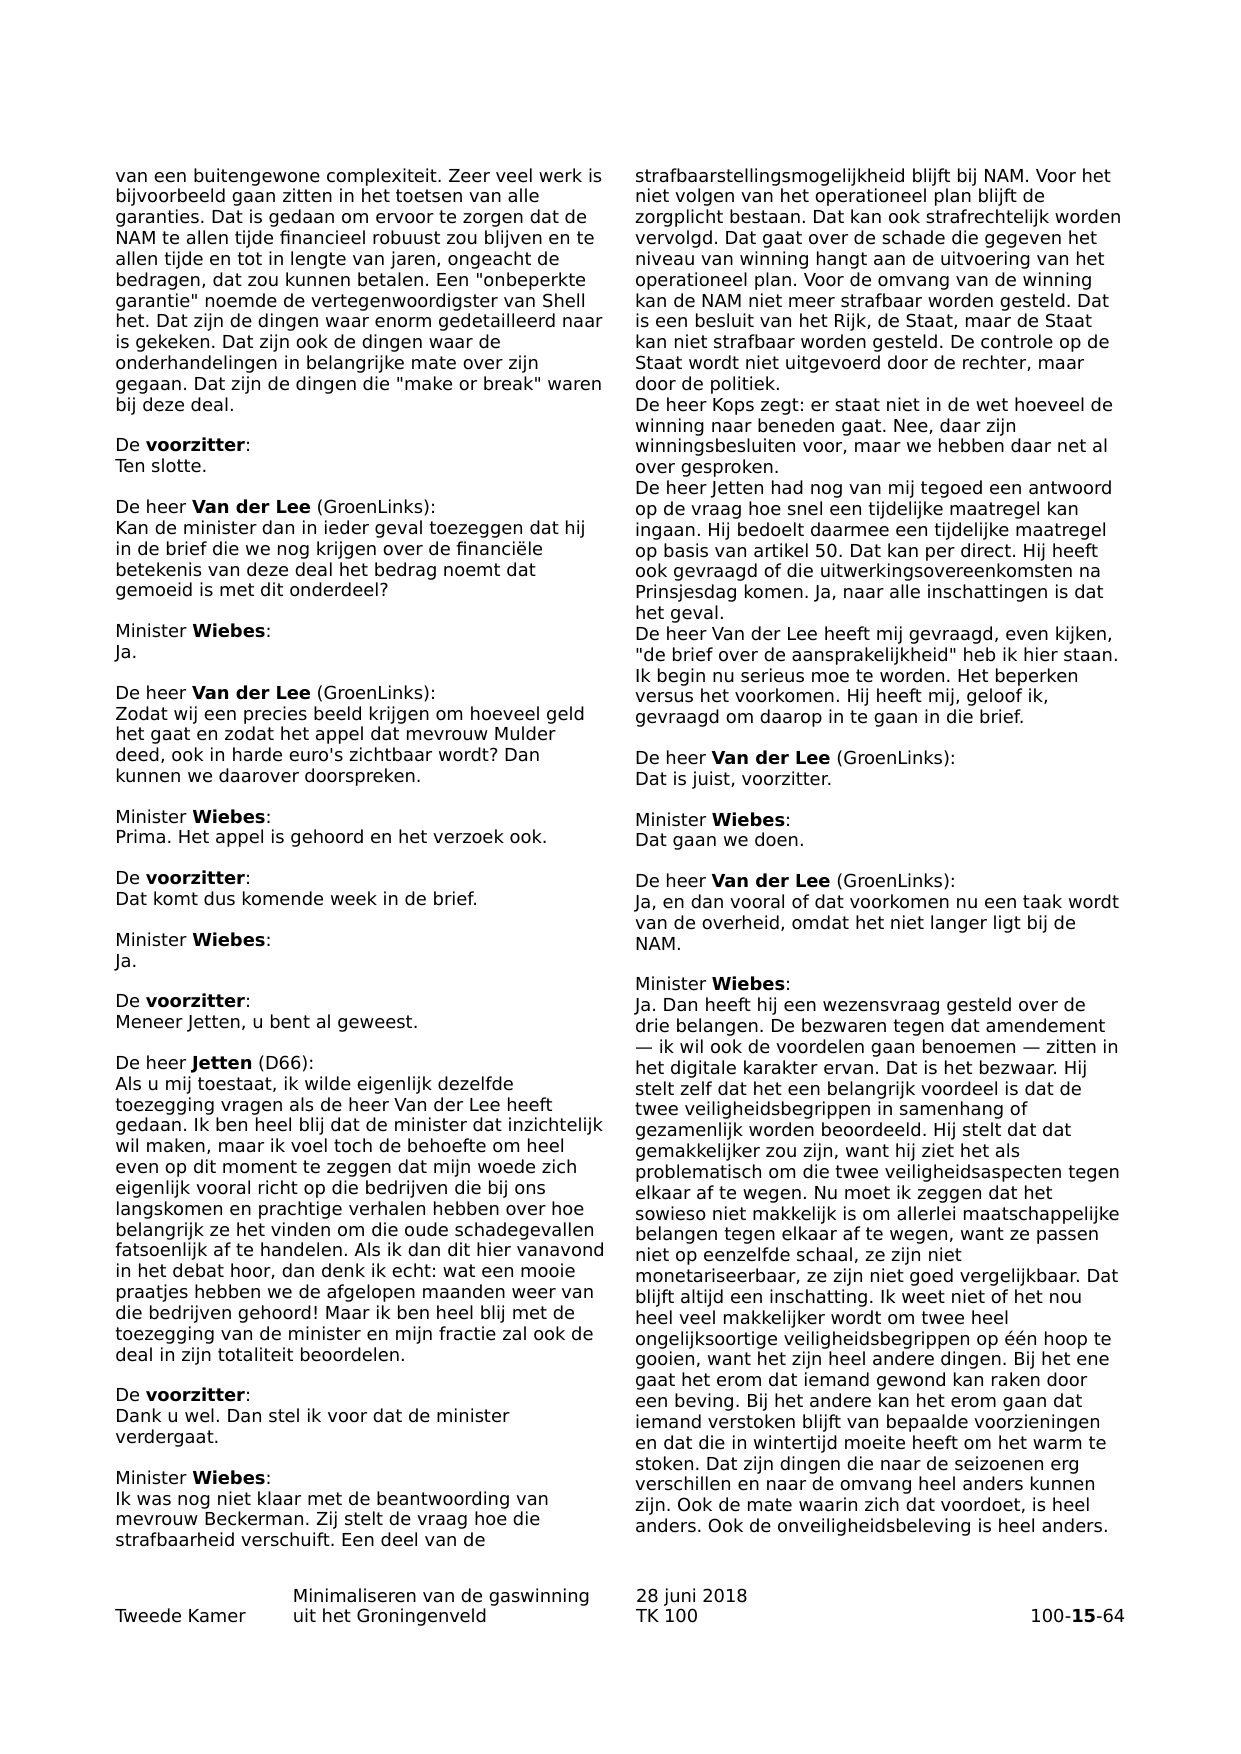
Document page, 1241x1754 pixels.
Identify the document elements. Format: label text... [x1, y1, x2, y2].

text De voorzitter: [115, 991, 605, 1012]
text Zodat wij een precies beeld krijgen om hoeveel geld het gaat en zodat het appel dat mevrouw Mulder deed, ook in harde euro's zichtbaar wordt? Dan kunnen we daarover doorspreken. [115, 703, 605, 787]
text Meneer Jetten, u bent al geweest. [115, 1012, 605, 1033]
text De heer Van der Lee (GroenLinks): [115, 497, 605, 518]
text Minister Wiebes: [635, 809, 1125, 830]
text De voorzitter: [115, 1385, 605, 1406]
text Ja. Dan heeft hij een wezensvraag gesteld over de drie belangen. De bezwaren tegen dat amendement — ik wil ook de voordelen gaan benoemen — zitten in het digitale karakter ervan. Dat is het bezwaar. Hij stelt zelf dat het een belangrijk voordeel is dat de twee veiligheidsbegrippen in samenhang of gezamenlijk worden beoordeeld. Hij stelt dat dat gemakkelijker zou zijn, want hij ziet het als problematisch om die twee veiligheidsaspecten tegen elkaar af te wegen. Nu moet ik zeggen dat het sowieso niet makkelijk is om allerlei maatschappelijke belangen tegen elkaar af te wegen, want ze passen niet op eenzelfde schaal, ze zijn niet monetariseerbaar, ze zijn niet goed vergelijkbaar. Dat blijft altijd een inschatting. Ik weet niet of het nou heel veel makkelijker wordt om twee heel ongelijksoortige veiligheidsbegrippen op één hoop te gooien, want het zijn heel andere dingen. Bij het ene gaat het erom dat iemand gewond kan raken door een beving. Bij het andere kan het erom gaan dat iemand verstoken blijft van bepaalde voorzieningen en dat die in wintertijd moeite heeft om het warm te stoken. Dat zijn dingen die naar de seizoenen erg verschillen en naar de omvang heel anders kunnen zijn. Ook de mate waarin zich dat voordoet, is heel anders. Ook de onveiligheidsbeleving is heel anders. [635, 995, 1125, 1537]
text De heer Van der Lee heeft mij gevraagd, even kijken, "de brief over de aansprakelijkheid" heb ik hier staan. Ik begin nu serieus moe te worden. Het beperken versus het voorkomen. Hij heeft mij, geloof ik, gevraagd om daarop in te gaan in die brief. [635, 624, 1125, 728]
text De heer Van der Lee (GroenLinks): [635, 748, 1125, 768]
text van een buitengewone complexiteit. Zeer veel werk is bijvoorbeeld gaan zitten in het toetsen van alle garanties. Dat is gedaan om ervoor te zorgen dat de NAM te allen tijde financieel robuust zou blijven en te allen tijde en tot in lengte van jaren, ongeacht de bedragen, dat zou kunnen betalen. Een "onbeperkte garantie" noemde de vertegenwoordigster van Shell het. Dat zijn de dingen waar enorm gedetailleerd naar is gekeken. Dat zijn ook de dingen waar de onderhandelingen in belangrijke mate over zijn gegaan. Dat zijn de dingen die "make or break" waren bij deze deal. [115, 165, 605, 415]
text strafbaarstellingsmogelijkheid blijft bij NAM. Voor het niet volgen van het operationeel plan blijft de zorgplicht bestaan. Dat kan ook strafrechtelijk worden vervolgd. Dat gaat over de schade die gegeven het niveau van winning hangt aan de uitvoering van het operationeel plan. Voor de omvang van de winning kan de NAM niet meer strafbaar worden gesteld. Dat is een besluit van het Rijk, de Staat, maar de Staat kan niet strafbaar worden gesteld. De controle op de Staat wordt niet uitgevoerd door de rechter, maar door de politiek. [635, 165, 1125, 394]
text Minister Wiebes: [115, 930, 605, 950]
text Prima. Het appel is gehoord en het verzoek ook. [115, 827, 605, 848]
text De heer Jetten had nog van mij tegoed een antwoord op de vraag hoe snel een tijdelijke maatregel kan ingaan. Hij bedoelt daarmee een tijdelijke maatregel op basis van artikel 50. Dat kan per direct. Hij heeft ook gevraagd of die uitwerkingsovereenkomsten na Prinsjesdag komen. Ja, naar alle inschattingen is dat het geval. [635, 478, 1125, 624]
text De heer Kops zegt: er staat niet in de wet hoeveel de winning naar beneden gaat. Nee, daar zijn winningsbesluiten voor, maar we hebben daar net al over gesproken. [635, 394, 1125, 478]
text Dank u wel. Dan stel ik voor dat de minister verdergaat. [115, 1406, 605, 1448]
text Minister Wiebes: [115, 807, 605, 827]
text Ik was nog niet klaar met de beantwoording van mevrouw Beckerman. Zij stelt de vraag hoe die strafbaarheid verschuift. Een deel van de [115, 1488, 605, 1551]
text De heer Jetten (D66): [115, 1053, 605, 1073]
text Minister Wiebes: [115, 1468, 605, 1488]
text De voorzitter: [115, 435, 605, 456]
text Als u mij toestaat, ik wilde eigenlijk dezelfde toezegging vragen als de heer Van der Lee heeft gedaan. Ik ben heel blij dat de minister dat inzichtelijk wil maken, maar ik voel toch de behoefte om heel even op dit moment te zeggen dat mijn woede zich eigenlijk vooral richt op die bedrijven die bij ons langskomen en prachtige verhalen hebben over hoe belangrijk ze het vinden om die oude schadegevallen fatsoenlijk af te handelen. Als ik dan dit hier vanavond in het debat hoor, dan denk ik echt: wat een mooie praatjes hebben we de afgelopen maanden weer van die bedrijven gehoord! Maar ik ben heel blij met de toezegging van de minister en mijn fractie zal ook de deal in zijn totaliteit beoordelen. [115, 1073, 605, 1365]
text De heer Van der Lee (GroenLinks): [635, 871, 1125, 892]
text Ja, en dan vooral of dat voorkomen nu een taak wordt van de overheid, omdat het niet langer ligt bij de NAM. [635, 892, 1125, 954]
text Minister Wiebes: [115, 621, 605, 642]
text Ja. [115, 950, 605, 971]
text Ten slotte. [115, 456, 605, 477]
text Kan de minister dan in ieder geval toezeggen dat hij in de brief die we nog krijgen over de financiële betekenis van deze deal het bedrag noemt dat gemoeid is met dit onderdeel? [115, 518, 605, 601]
text De voorzitter: [115, 868, 605, 889]
text Ja. [115, 642, 605, 662]
text Dat is juist, voorzitter. [635, 768, 1125, 789]
text Dat gaan we doen. [635, 830, 1125, 851]
text Dat komt dus komende week in de brief. [115, 889, 605, 910]
text Minister Wiebes: [635, 974, 1125, 995]
text De heer Van der Lee (GroenLinks): [115, 682, 605, 703]
